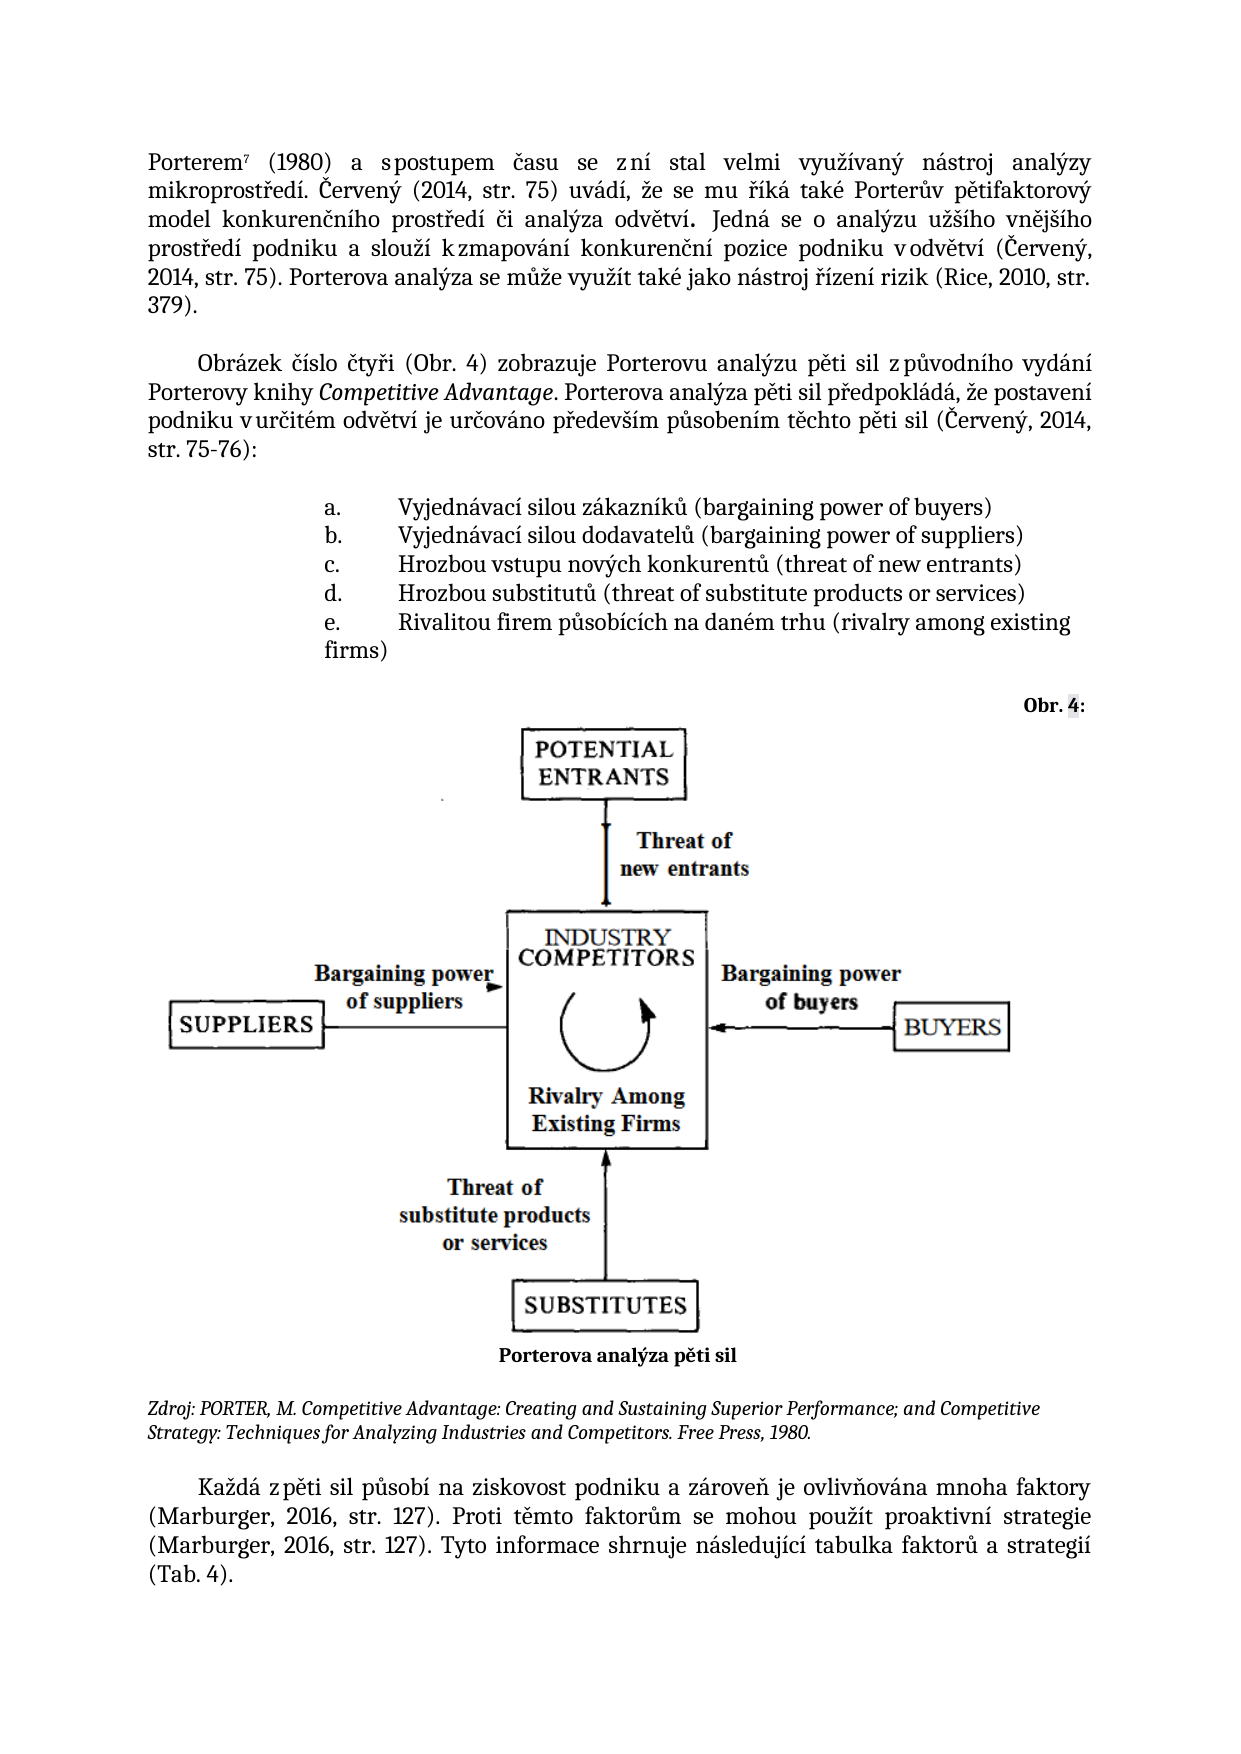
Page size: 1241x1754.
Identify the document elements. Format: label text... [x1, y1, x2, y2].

text Každá z pěti sil působí na ziskovost podniku a zároveň je ovlivňována mnoha faktory (Marburger, 2016, str. 127). Proti těmto faktorům se mohou použít proaktivní strategie (Marburger, 2016, str. 127). Tyto informace shrnuje následující tabulka faktorů a strategií (Tab. 4). [148, 1473, 1093, 1588]
text Zdroj: PORTER, M. Competitive Advantage: Creating and Sustaining Superior Performance; and Competitive Strategy: Techniques for Analyzing Industries and Competitors. Free Press, 1980. [148, 1397, 1093, 1444]
text Porterem7 (1980) a s postupem času se z ní stal velmi využívaný nástroj analýzy mikroprostředí. Červený (2014, str. 75) uvádí, že se mu říká také Porterův pětifaktorový model konkurenčního prostředí či analýza odvětví. Jedná se o analýzu užšího vnějšího prostředí podniku a slouží k zmapování konkurenční pozice podniku v odvětví (Červený, 2014, str. 75). Porterova analýza se může využít také jako nástroj řízení rizik (Rice, 2010, str. 379). [148, 148, 1093, 320]
list Hrozbou vstupu nových konkurentů (threat of new entrants) [324, 550, 1093, 579]
list Vyjednávací silou zákazníků (bargaining power of buyers) [324, 493, 1093, 521]
text Obr. 4: Porterova analýza pěti sil [148, 694, 1093, 1368]
list Rivalitou firem působících na daném trhu (rivalry among existing firms) [324, 608, 1093, 665]
list Vyjednávací silou dodavatelů (bargaining power of suppliers) [324, 521, 1093, 550]
list Hrozbou substitutů (threat of substitute products or services) [324, 579, 1093, 608]
text Obrázek číslo čtyři (Obr. 4) zobrazuje Porterovu analýzu pěti sil z původního vydání Porterovy knihy Competitive Advantage. Porterova analýza pěti sil předpokládá, že postavení podniku v určitém odvětví je určováno především působením těchto pěti sil (Červený, 2014, str. 75-76): [148, 349, 1093, 464]
